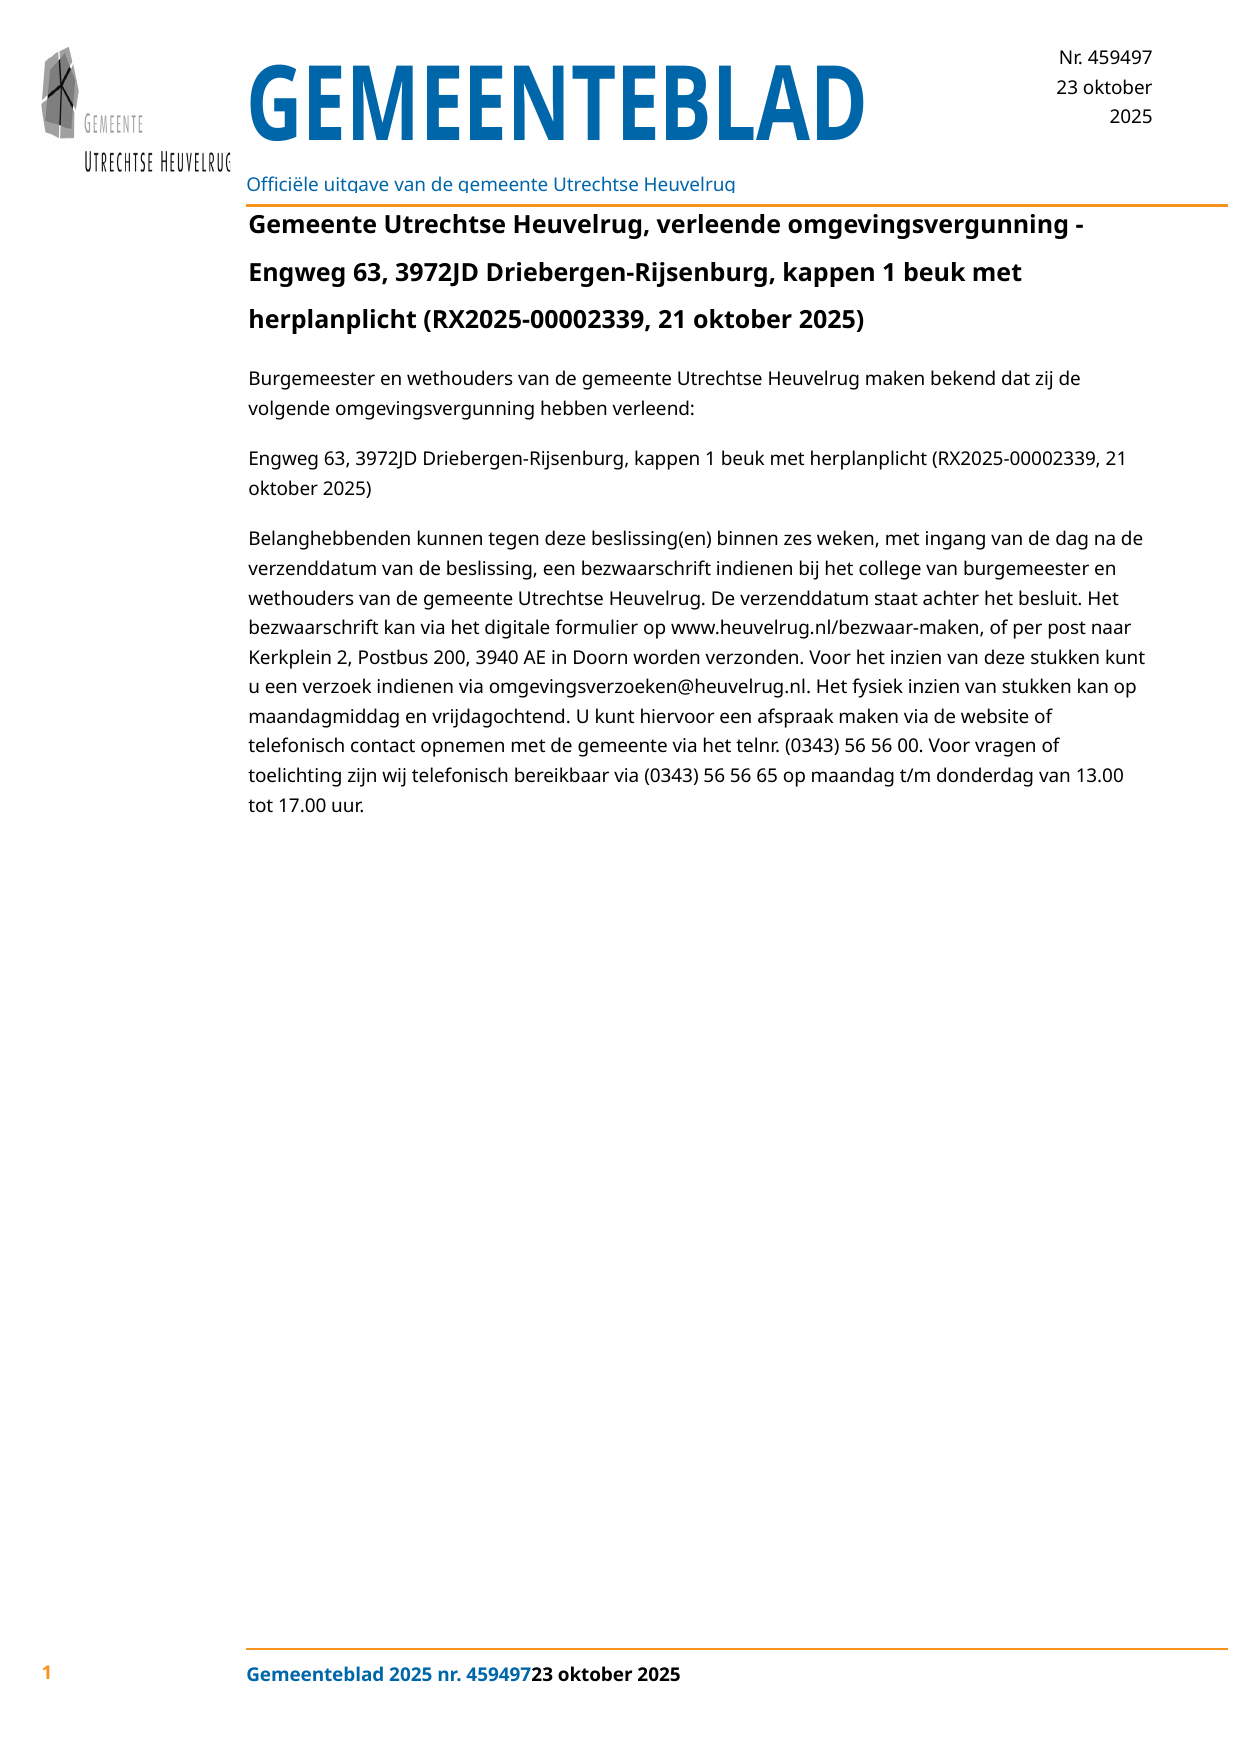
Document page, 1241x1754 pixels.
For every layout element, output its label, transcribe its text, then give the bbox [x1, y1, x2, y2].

picture [41, 47, 231, 172]
text Engweg 63, 3972JD Driebergen-Rijsenburg, kappen 1 beuk met herplanplicht (RX2025-00002339, 21 oktober 2025) [248, 446, 1152, 501]
text Belanghebbenden kunnen tegen deze beslissing(en) binnen zes weken, met ingang van de dag na de verzenddatum van de beslissing, een bezwaarschrift indienen bij het college van burgemeester en wethouders van de gemeente Utrechtse Heuvelrug. De verzenddatum staat achter het besluit. Het bezwaarschrift kan via het digitale formulier op www.heuvelrug.nl/bezwaar-maken, of per post naar Kerkplein 2, Postbus 200, 3940 AE in Doorn worden verzonden. Voor het inzien van deze stukken kunt u een verzoek indienen via omgevingsverzoeken@heuvelrug.nl. Het fysiek inzien van stukken kan op maandagmiddag en vrijdagochtend. U kunt hiervoor een afspraak maken via de website of telefonisch contact opnemen met de gemeente via het telnr. (0343) 56 56 00. Voor vragen of toelichting zijn wij telefonisch bereikbaar via (0343) 56 56 65 op maandag t/m donderdag van 13.00 tot 17.00 uur. [248, 526, 1152, 817]
text Burgemeester en wethouders van de gemeente Utrechtse Heuvelrug maken bekend dat zij de volgende omgevingsvergunning hebben verleend: [248, 366, 1152, 421]
text Gemeente Utrechtse Heuvelrug, verleende omgevingsvergunning - Engweg 63, 3972JD Driebergen-Rijsenburg, kappen 1 beuk met herplanplicht (RX2025-00002339, 21 oktober 2025) [248, 207, 1152, 336]
